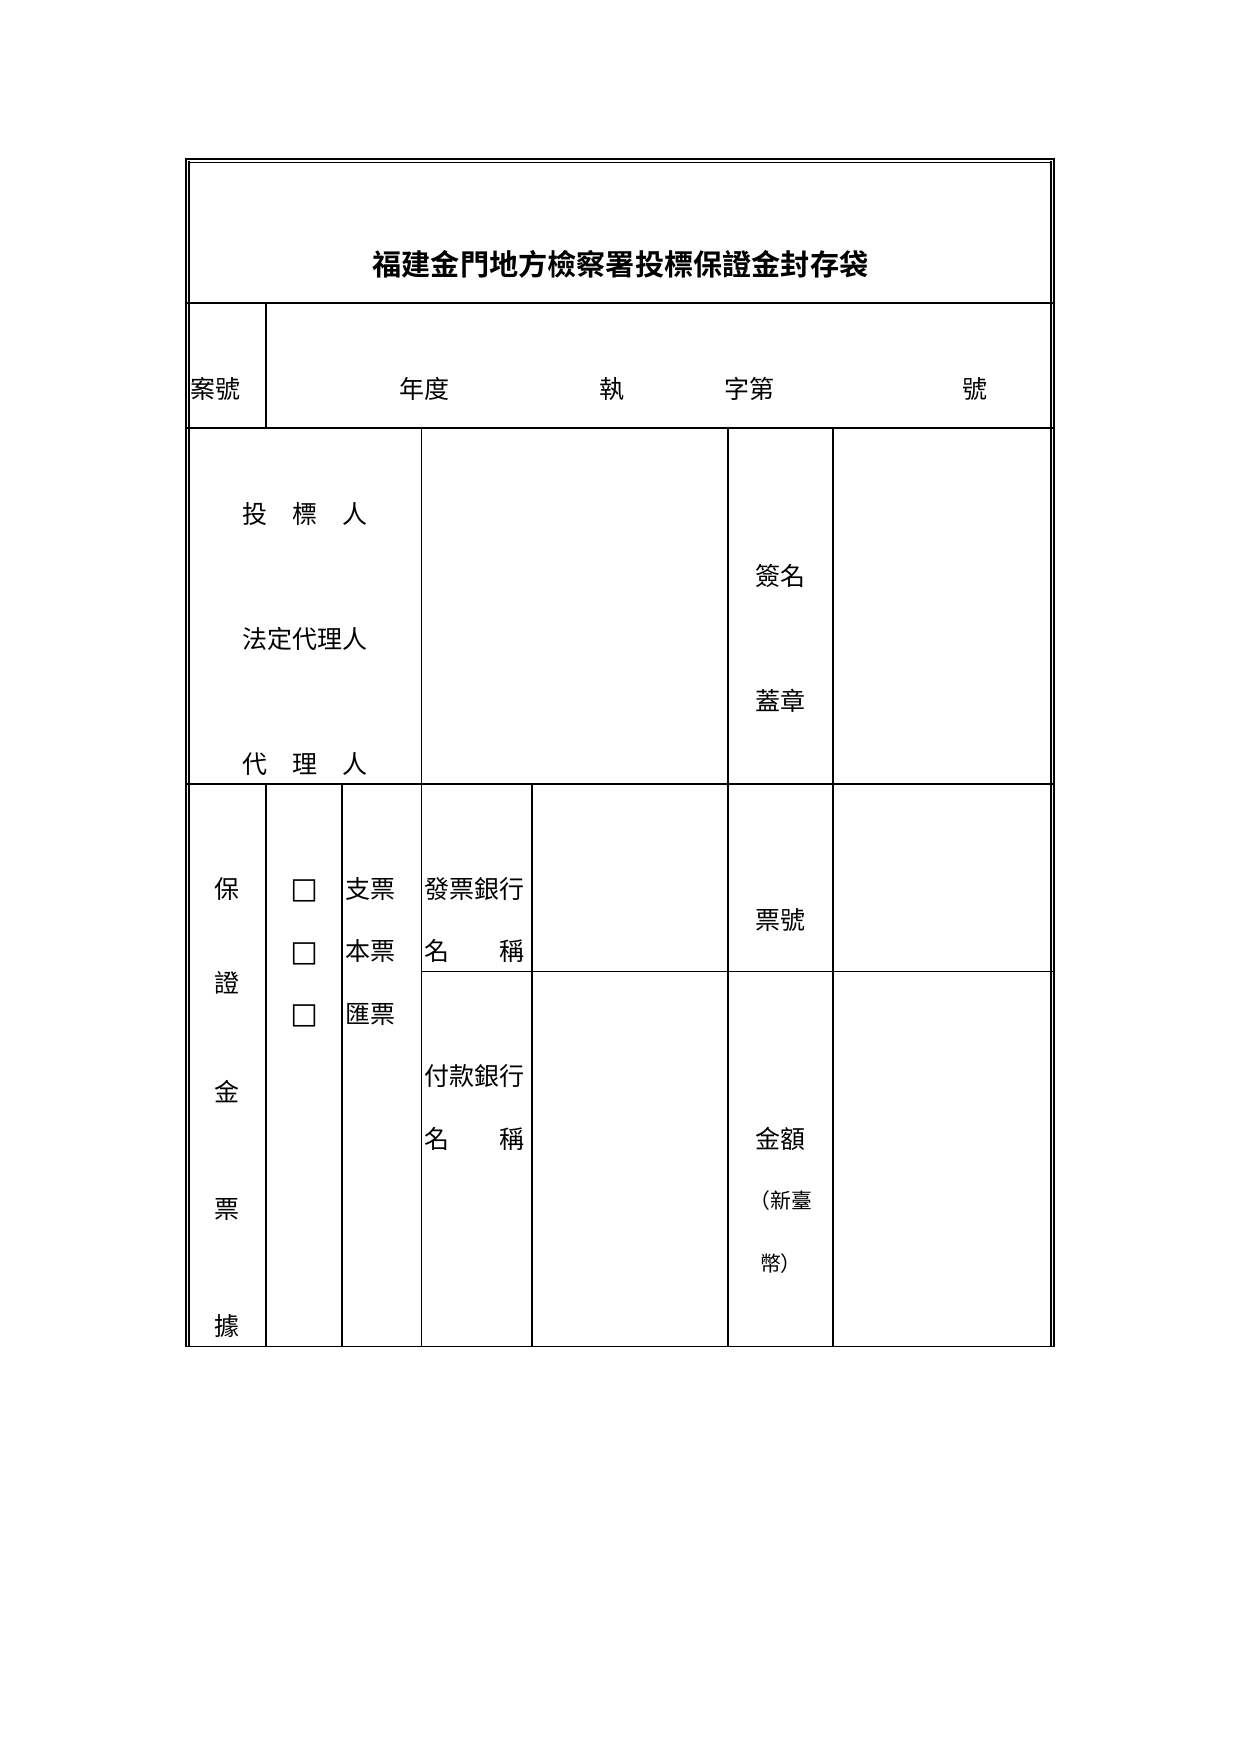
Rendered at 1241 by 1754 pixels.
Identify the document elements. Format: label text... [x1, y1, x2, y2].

table_cell 發票銀行 名 稱 [422, 785, 531, 971]
table_cell 金額 （新臺幣） [729, 972, 832, 1346]
table_cell [533, 972, 727, 1346]
table_cell [834, 429, 1050, 783]
table_cell 簽名 蓋章 [729, 429, 832, 783]
table_header 福建金門地方檢察署投標保證金封存袋 [190, 163, 1050, 302]
table_cell 付款銀行 名 稱 [422, 972, 531, 1346]
table_cell 票號 [729, 785, 832, 971]
table_cell 保 證 金 票 據 [190, 785, 265, 1346]
table_cell [533, 785, 727, 971]
table_cell □ □ □ [267, 785, 341, 1346]
table_cell 年度 執 字第 號 [267, 304, 1050, 427]
table_cell [834, 972, 1050, 1346]
table_cell 投 標 人 法定代理人 代 理 人 [190, 429, 421, 783]
table_cell [422, 429, 727, 783]
table_cell 支票 本票 匯票 [343, 785, 421, 1346]
table_cell 案號 [190, 304, 265, 427]
table_cell [834, 785, 1050, 971]
